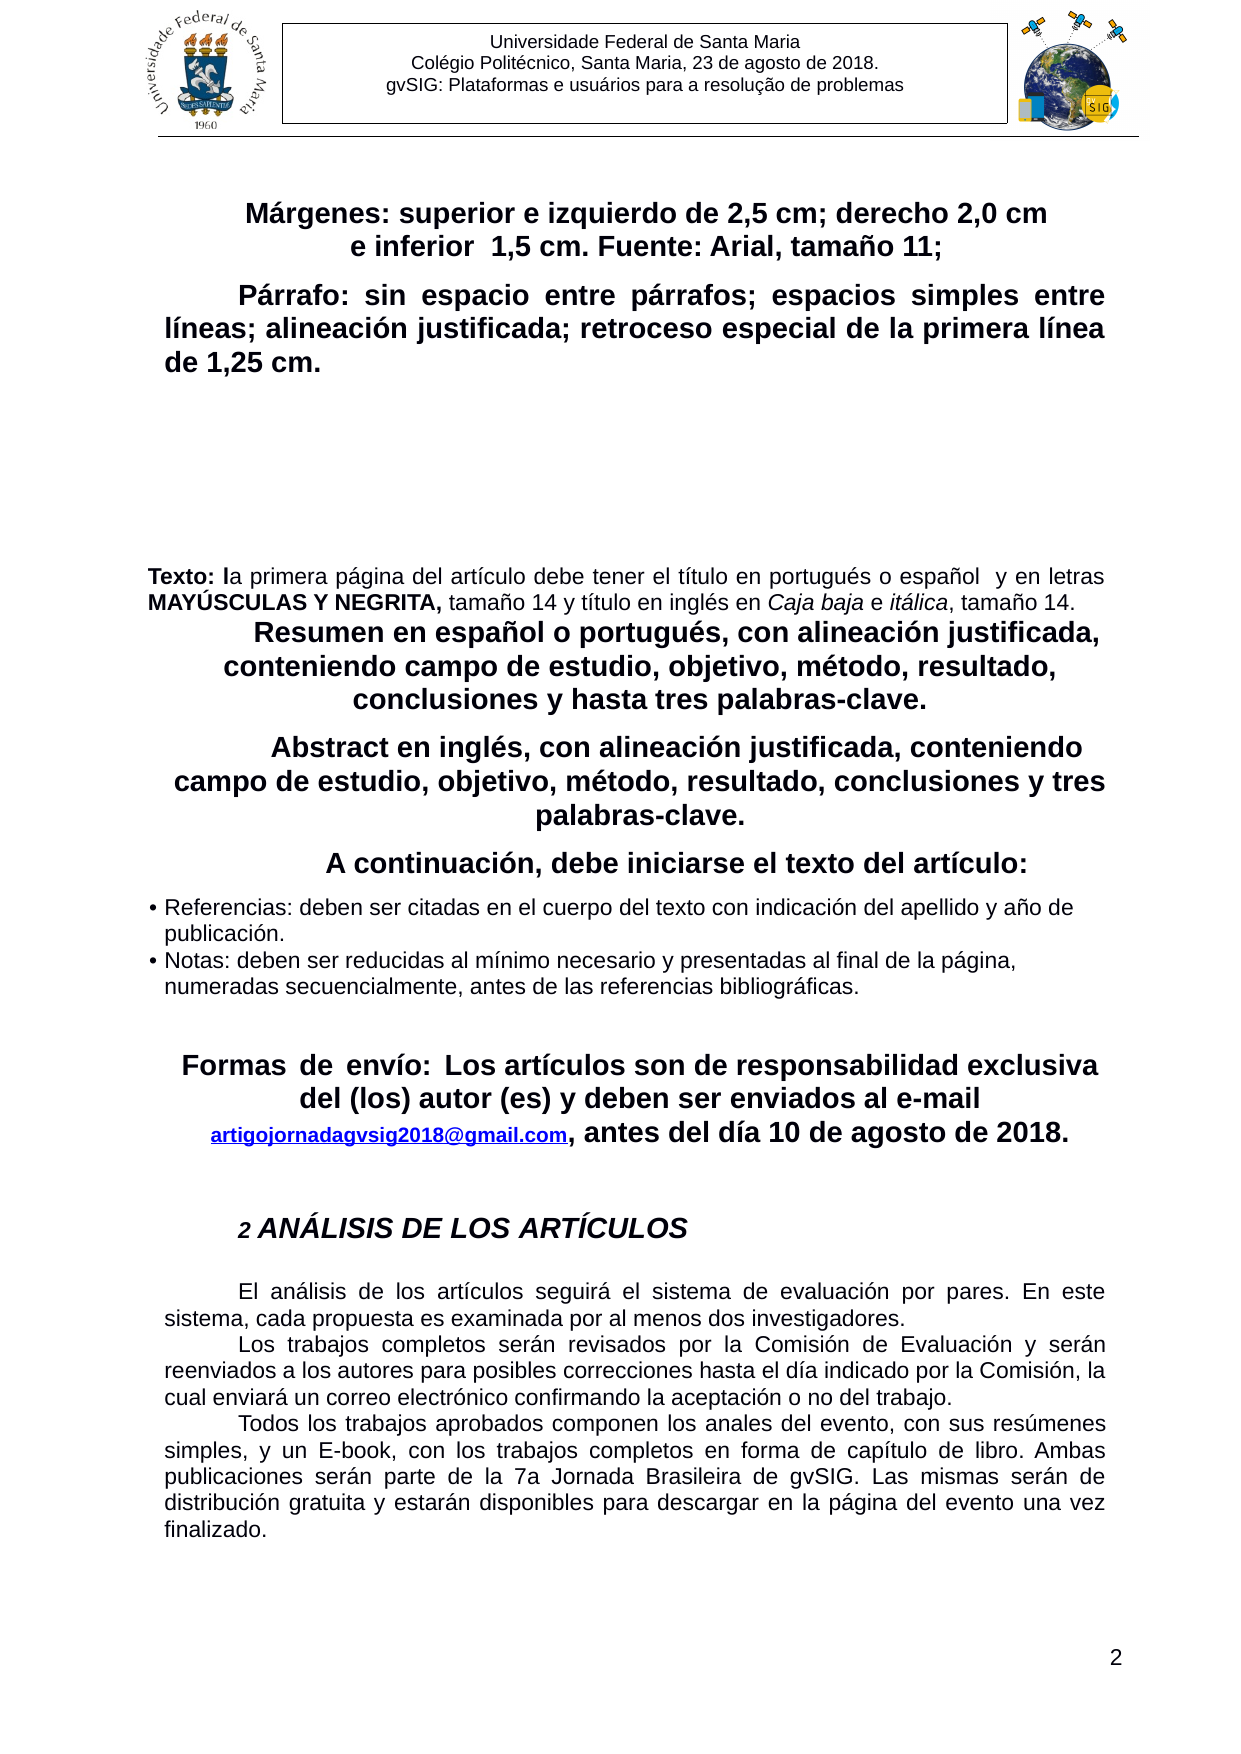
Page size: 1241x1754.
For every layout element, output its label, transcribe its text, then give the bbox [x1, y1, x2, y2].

text Todos los trabajos aprobados componen los anales del evento, con sus resúmenes simples, y un E-book, con los trabajos completos en forma de capítulo de libro. Ambas publicaciones serán parte de la 7a Jornada Brasileira de gvSIG. Las mismas serán de distribución gratuita y estarán disponibles para descargar en la página del evento una vez finalizado. [164, 1410, 1107, 1542]
subtitle ANÁLISIS DE LOS ARTÍCULOS [238, 1211, 1122, 1244]
text Formas de envío: Los artículos son de responsabilidad exclusiva del (los) autor (es) y deben ser enviados al e-mail artigojornadagvsig2018@gmail.com, antes del día 10 de agosto de 2018. [164, 1047, 1116, 1148]
text Párrafo: sin espacio entre párrafos; espacios simples entre líneas; alineación justificada; retroceso especial de la primera línea de 1,25 cm. [164, 277, 1106, 378]
text Los trabajos completos serán revisados por la Comisión de Evaluación y serán reenviados a los autores para posibles correcciones hasta el día indicado por la Comisión, la cual enviará un correo electrónico confirmando la aceptación o no del trabajo. [164, 1331, 1107, 1410]
picture [990, 0, 1150, 141]
text Texto: la primera página del artículo debe tener el título en portugués o español y en letras MAYÚSCULAS Y NEGRITA, tamaño 14 y título en inglés en Caja baja e itálica, tamaño 14. [148, 563, 1107, 615]
text Abstract en inglés, con alineación justificada, conteniendo campo de estudio, objetivo, método, resultado, conclusiones y tres palabras-clave. [164, 731, 1116, 831]
text Resumen en español o portugués, con alineación justificada, conteniendo campo de estudio, objetivo, método, resultado, conclusiones y hasta tres palabras-clave. [164, 615, 1116, 716]
text A continuación, debe iniciarse el texto del artículo: [238, 846, 1116, 879]
text Márgenes: superior e izquierdo de 2,5 cm; derecho 2,0 cm e inferior 1,5 cm. Fuente: Arial, tamaño 11; [236, 196, 1057, 263]
picture [145, 10, 267, 129]
list Notas: deben ser reducidas al mínimo necesario y presentadas al final de la página, numeradas secuencialmente, antes de las referencias bibliográficas. [149, 947, 1107, 999]
text El análisis de los artículos seguirá el sistema de evaluación por pares. En este sistema, cada propuesta es examinada por al menos dos investigadores. [164, 1278, 1107, 1331]
list Referencias: deben ser citadas en el cuerpo del texto con indicación del apellido y año de publicación. [149, 894, 1107, 947]
